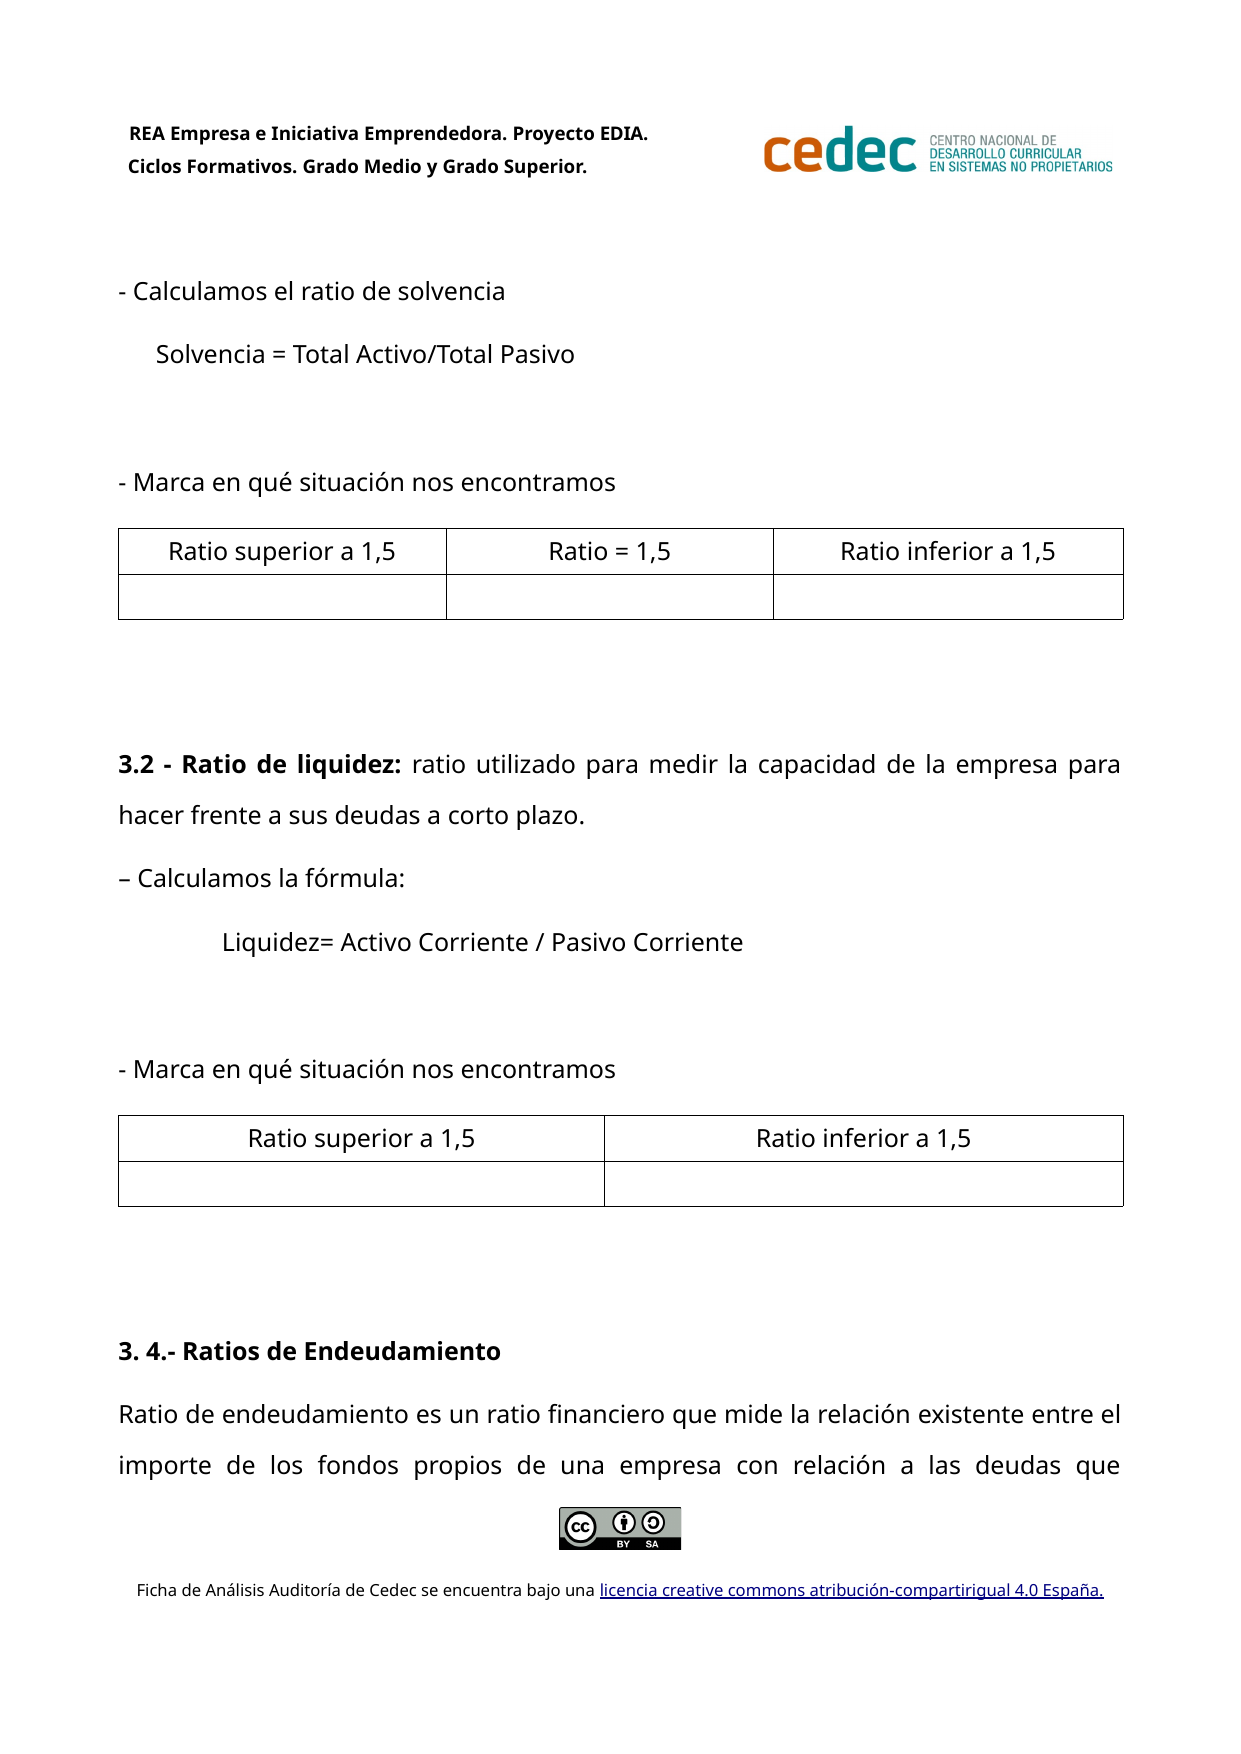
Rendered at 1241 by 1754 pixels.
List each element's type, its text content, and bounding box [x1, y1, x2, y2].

table_cell [447, 575, 773, 619]
text Liquidez= Activo Corriente / Pasivo Corriente [118, 924, 1122, 958]
text Ratio de endeudamiento es un ratio financiero que mide la relación existente entre el importe de los fondos propios de una empresa con relación a las deudas que [118, 1397, 1122, 1482]
text 3.2 - Ratio de liquidez: ratio utilizado para medir la capacidad de la empresa para hacer frente a sus deudas a corto plazo. [118, 746, 1122, 831]
table_cell [774, 575, 1123, 619]
text - Marca en qué situación nos encontramos [118, 464, 1122, 498]
table_header Ratio = 1,5 [447, 529, 773, 573]
table_header Ratio superior a 1,5 [119, 529, 446, 573]
table_header Ratio inferior a 1,5 [774, 529, 1123, 573]
text 3. 4.- Ratios de Endeudamiento [118, 1333, 1122, 1367]
table_header Ratio superior a 1,5 [119, 1116, 604, 1161]
table_header Ratio inferior a 1,5 [605, 1116, 1123, 1161]
text - Calculamos el ratio de solvencia [118, 274, 1122, 308]
text – Calculamos la fórmula: [118, 861, 1122, 895]
picture [559, 1507, 682, 1550]
table_cell [119, 1162, 604, 1206]
text Solvencia = Total Activo/Total Pasivo [156, 337, 1122, 371]
picture [764, 125, 1113, 172]
text - Marca en qué situación nos encontramos [118, 1051, 1122, 1086]
table_cell [605, 1162, 1123, 1206]
table_cell [119, 575, 446, 619]
